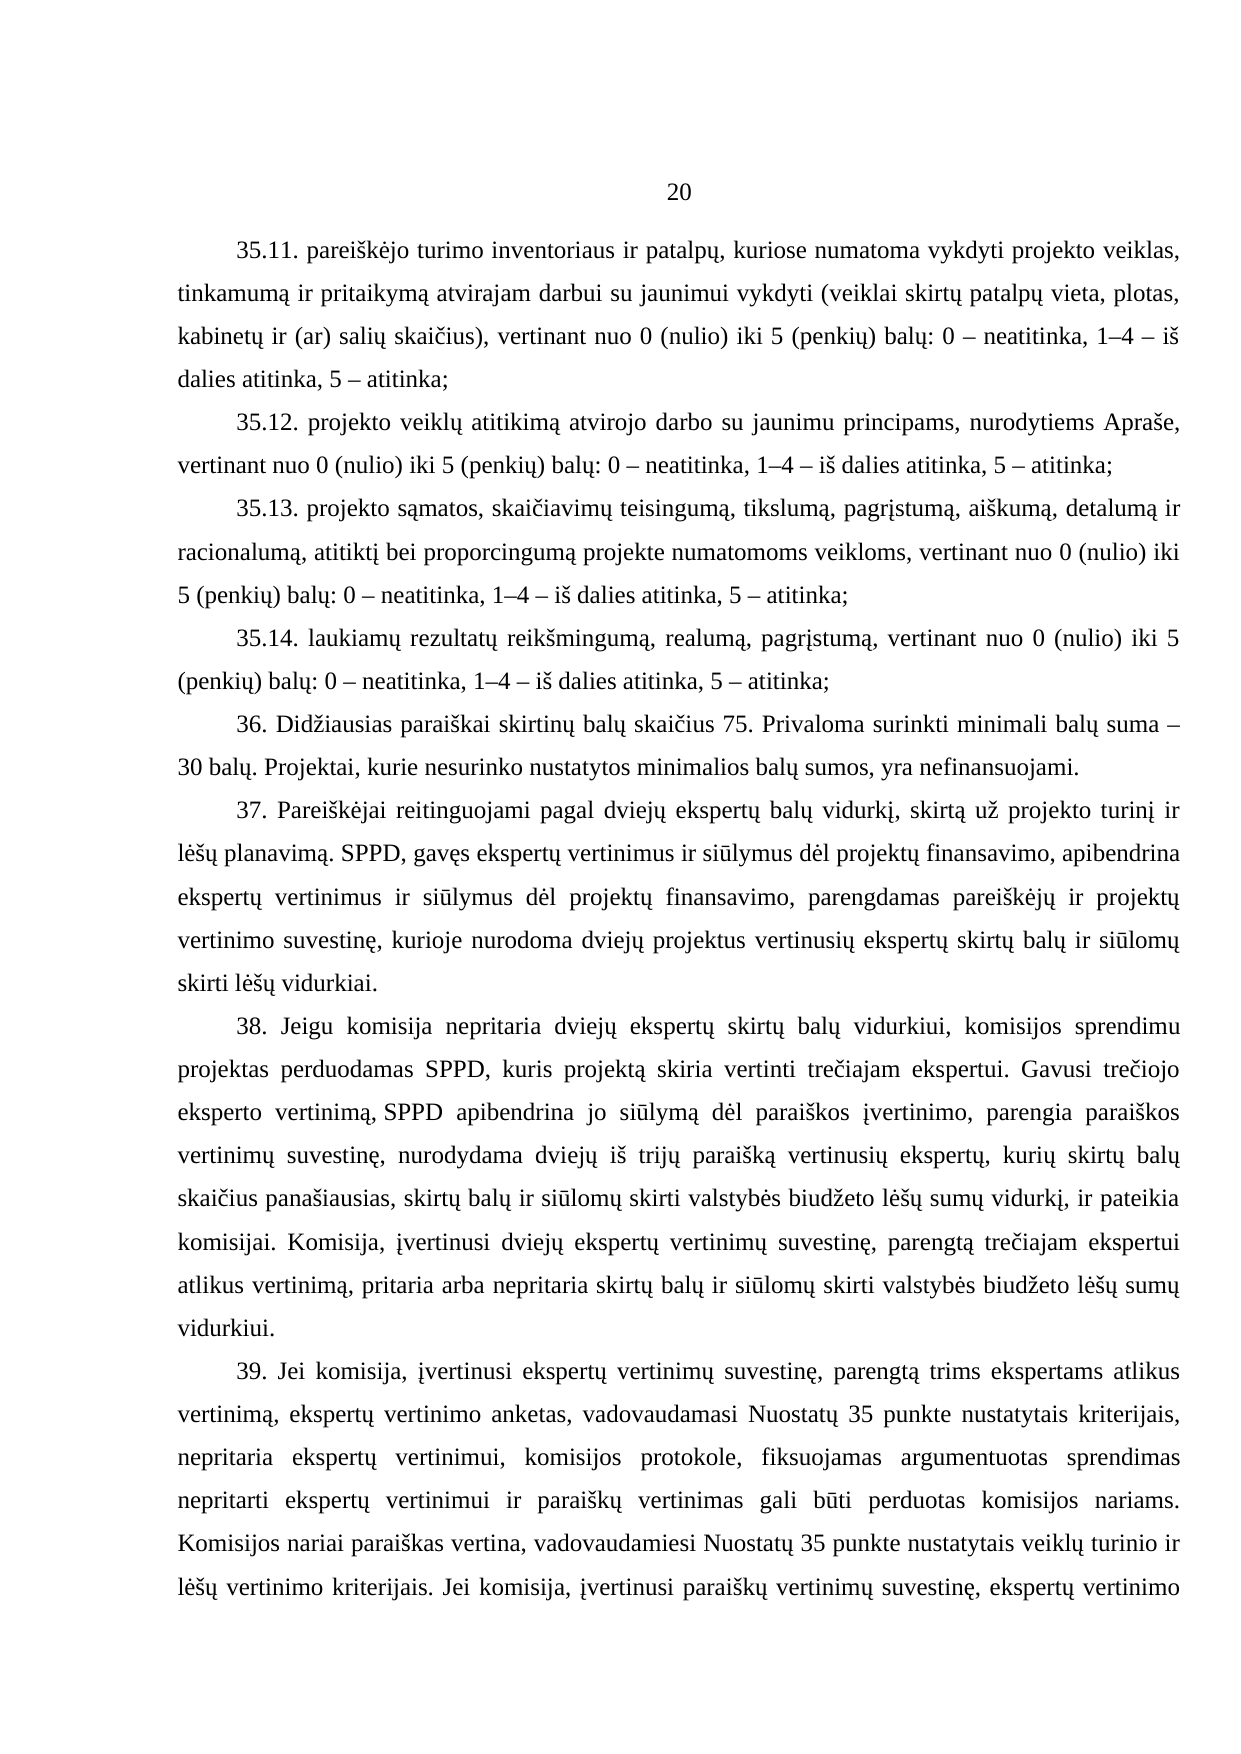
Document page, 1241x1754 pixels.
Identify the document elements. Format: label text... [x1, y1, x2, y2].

text 37. Pareiškėjai reitinguojami pagal dviejų ekspertų balų vidurkį, skirtą už projekto turinį ir lėšų planavimą. SPPD, gavęs ekspertų vertinimus ir siūlymus dėl projektų finansavimo, apibendrina ekspertų vertinimus ir siūlymus dėl projektų finansavimo, parengdamas pareiškėjų ir projektų vertinimo suvestinę, kurioje nurodoma dviejų projektus vertinusių ekspertų skirtų balų ir siūlomų skirti lėšų vidurkiai. [177, 795, 1181, 997]
text 35.14. laukiamų rezultatų reikšmingumą, realumą, pagrįstumą, vertinant nuo 0 (nulio) iki 5 (penkių) balų: 0 – neatitinka, 1–4 – iš dalies atitinka, 5 – atitinka; [177, 623, 1181, 695]
text 36. Didžiausias paraiškai skirtinų balų skaičius 75. Privaloma surinkti minimali balų suma – 30 balų. Projektai, kurie nesurinko nustatytos minimalios balų sumos, yra nefinansuojami. [177, 709, 1181, 781]
text 39. Jei komisija, įvertinusi ekspertų vertinimų suvestinę, parengtą trims ekspertams atlikus vertinimą, ekspertų vertinimo anketas, vadovaudamasi Nuostatų 35 punkte nustatytais kriterijais, nepritaria ekspertų vertinimui, komisijos protokole, fiksuojamas argumentuotas sprendimas nepritarti ekspertų vertinimui ir paraiškų vertinimas gali būti perduotas komisijos nariams. Komisijos nariai paraiškas vertina, vadovaudamiesi Nuostatų 35 punkte nustatytais veiklų turinio ir lėšų vertinimo kriterijais. Jei komisija, įvertinusi paraiškų vertinimų suvestinę, ekspertų vertinimo [177, 1356, 1181, 1600]
text 35.12. projekto veiklų atitikimą atvirojo darbo su jaunimu principams, nurodytiems Apraše, vertinant nuo 0 (nulio) iki 5 (penkių) balų: 0 – neatitinka, 1–4 – iš dalies atitinka, 5 – atitinka; [177, 407, 1181, 479]
text 38. Jeigu komisija nepritaria dviejų ekspertų skirtų balų vidurkiui, komisijos sprendimu projektas perduodamas SPPD, kuris projektą skiria vertinti trečiajam ekspertui. Gavusi trečiojo eksperto vertinimą, SPPD apibendrina jo siūlymą dėl paraiškos įvertinimo, parengia paraiškos vertinimų suvestinę, nurodydama dviejų iš trijų paraišką vertinusių ekspertų, kurių skirtų balų skaičius panašiausias, skirtų balų ir siūlomų skirti valstybės biudžeto lėšų sumų vidurkį, ir pateikia komisijai. Komisija, įvertinusi dviejų ekspertų vertinimų suvestinę, parengtą trečiajam ekspertui atlikus vertinimą, pritaria arba nepritaria skirtų balų ir siūlomų skirti valstybės biudžeto lėšų sumų vidurkiui. [177, 1011, 1181, 1342]
text 35.13. projekto sąmatos, skaičiavimų teisingumą, tikslumą, pagrįstumą, aiškumą, detalumą ir racionalumą, atitiktį bei proporcingumą projekte numatomoms veikloms, vertinant nuo 0 (nulio) iki 5 (penkių) balų: 0 – neatitinka, 1–4 – iš dalies atitinka, 5 – atitinka; [177, 493, 1181, 608]
text 35.11. pareiškėjo turimo inventoriaus ir patalpų, kuriose numatoma vykdyti projekto veiklas, tinkamumą ir pritaikymą atvirajam darbui su jaunimui vykdyti (veiklai skirtų patalpų vieta, plotas, kabinetų ir (ar) salių skaičius), vertinant nuo 0 (nulio) iki 5 (penkių) balų: 0 – neatitinka, 1–4 – iš dalies atitinka, 5 – atitinka; [177, 235, 1181, 393]
